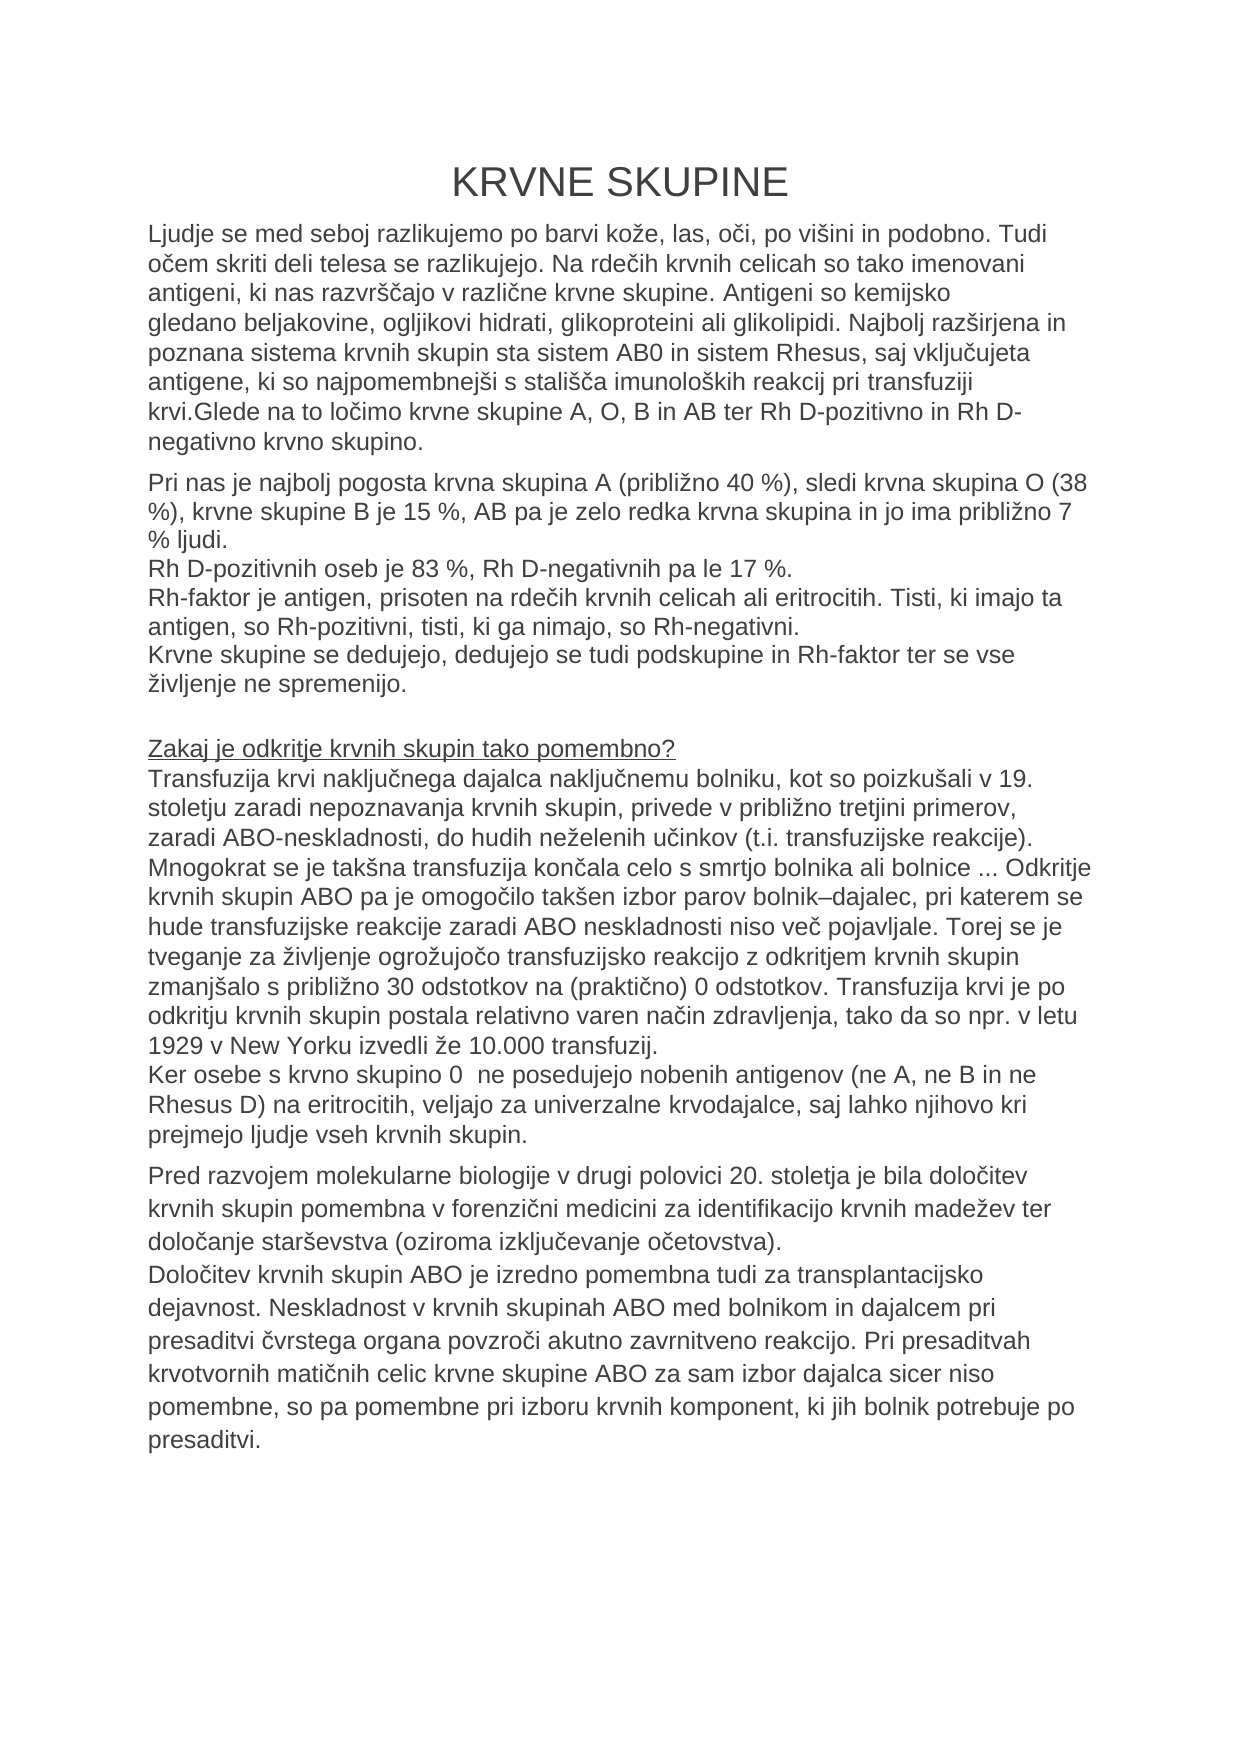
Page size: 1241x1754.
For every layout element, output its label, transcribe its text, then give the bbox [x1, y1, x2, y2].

text Zakaj je odkritje krvnih skupin tako pomembno? Transfuzija krvi naključnega dajalca naključnemu bolniku, kot so poizkušali v 19. stoletju zaradi nepoznavanja krvnih skupin, privede v približno tretjini primerov, zaradi ABO-neskladnosti, do hudih neželenih učinkov (t.i. transfuzijske reakcije). Mnogokrat se je takšna transfuzija končala celo s smrtjo bolnika ali bolnice ... Odkritje krvnih skupin ABO pa je omogočilo takšen izbor parov bolnik–dajalec, pri katerem se hude transfuzijske reakcije zaradi ABO neskladnosti niso več pojavljale. Torej se je tveganje za življenje ogrožujočo transfuzijsko reakcijo z odkritjem krvnih skupin zmanjšalo s približno 30 odstotkov na (praktično) 0 odstotkov. Transfuzija krvi je po odkritju krvnih skupin postala relativno varen način zdravljenja, tako da so npr. v letu 1929 v New Yorku izvedli že 10.000 transfuzij. Ker osebe s krvno skupino 0 ne posedujejo nobenih antigenov (ne A, ne B in ne Rhesus D) na eritrocitih, veljajo za univerzalne krvodajalce, saj lahko njihovo kri prejmejo ljudje vseh krvnih skupin. [148, 733, 1093, 1149]
text Krvne skupine se dedujejo, dedujejo se tudi podskupine in Rh-faktor ter se vse življenje ne spremenijo. [148, 641, 1093, 698]
text Rh-faktor je antigen, prisoten na rdečih krvnih celicah ali eritrocitih. Tisti, ki imajo ta antigen, so Rh-pozitivni, tisti, ki ga nimajo, so Rh-negativni. [148, 583, 1093, 641]
text Pri nas je najbolj pogosta krvna skupina A (približno 40 %), sledi krvna skupina O (38 %), krvne skupine B je 15 %, AB pa je zelo redka krvna skupina in jo ima približno 7 % ljudi. [148, 468, 1093, 554]
text Rh D-pozitivnih oseb je 83 %, Rh D-negativnih pa le 17 %. [148, 554, 1093, 583]
text Pred razvojem molekularne biologije v drugi polovici 20. stoletja je bila določitev krvnih skupin pomembna v forenzični medicini za identifikacijo krvnih madežev ter določanje starševstva (oziroma izključevanje očetovstva). Določitev krvnih skupin ABO je izredno pomembna tudi za transplantacijsko dejavnost. Neskladnost v krvnih skupinah ABO med bolnikom in dajalcem pri presaditvi čvrstega organa povzroči akutno zavrnitveno reakcijo. Pri presaditvah krvotvornih matičnih celic krvne skupine ABO za sam izbor dajalca sicer niso pomembne, so pa pomembne pri izboru krvnih komponent, ki jih bolnik potrebuje po presaditvi. [148, 1161, 1093, 1454]
text Ljudje se med seboj razlikujemo po barvi kože, las, oči, po višini in podobno. Tudi očem skriti deli telesa se razlikujejo. Na rdečih krvnih celicah so tako imenovani antigeni, ki nas razvrščajo v različne krvne skupine. Antigeni so kemijsko gledano beljakovine, ogljikovi hidrati, glikoproteini ali glikolipidi. Najbolj razširjena in poznana sistema krvnih skupin sta sistem AB0 in sistem Rhesus, saj vključujeta antigene, ki so najpomembnejši s stališča imunoloških reakcij pri transfuziji krvi.Glede na to ločimo krvne skupine A, O, B in AB ter Rh D-pozitivno in Rh D-negativno krvno skupino. [148, 218, 1093, 456]
text KRVNE SKUPINE [148, 158, 1093, 206]
